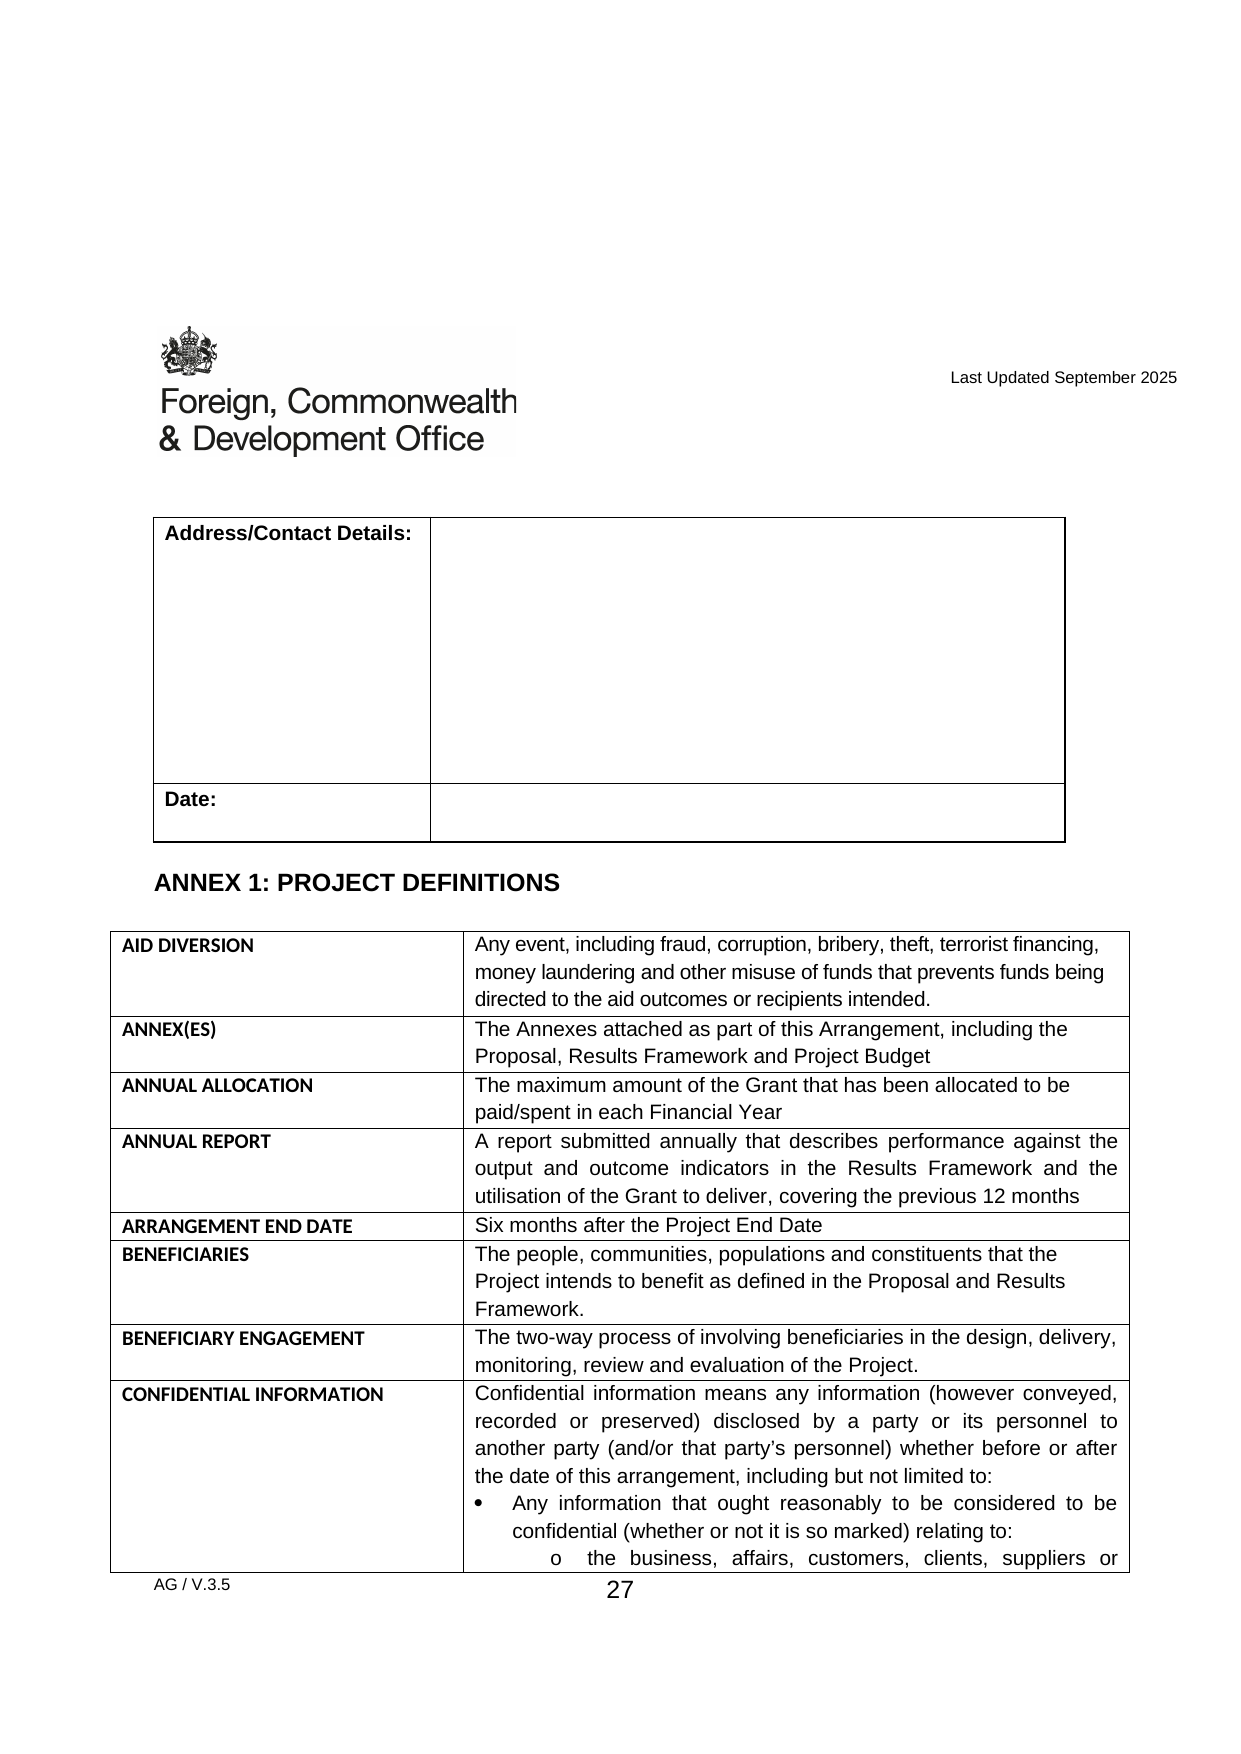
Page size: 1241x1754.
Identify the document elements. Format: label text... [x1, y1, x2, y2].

table_cell Date: [154, 784, 430, 841]
table_cell ANNUAL REPORT [111, 1129, 463, 1212]
subtitle ANNEX 1: PROJECT DEFINITIONS [153, 867, 1087, 896]
table_cell The maximum amount of the Grant that has been allocated to be paid/spent in each Financial Year [464, 1073, 1129, 1128]
table_cell BENEFICIARY ENGAGEMENT [111, 1325, 463, 1380]
table_cell Address/Contact Details: [154, 518, 430, 782]
table_cell CONFIDENTIAL INFORMATION [111, 1381, 463, 1572]
table_cell Six months after the Project End Date [464, 1213, 1129, 1240]
table_header Any event, including fraud, corruption, bribery, theft, terrorist financing, money laundering and other misuse of funds that prevents funds being directed to the aid outcomes or recipients intended. [464, 932, 1129, 1016]
table_cell ANNUAL ALLOCATION [111, 1073, 463, 1128]
table_cell [431, 784, 1064, 841]
table_cell The Annexes attached as part of this Arrangement, including the Proposal, Results Framework and Project Budget [464, 1017, 1129, 1072]
table_cell BENEFICIARIES [111, 1241, 463, 1324]
table_header AID DIVERSION [111, 932, 463, 1016]
table_cell A report submitted annually that describes performance against the output and outcome indicators in the Results Framework and the utilisation of the Grant to deliver, covering the previous 12 months [464, 1129, 1129, 1212]
table_cell The people, communities, populations and constituents that the Project intends to benefit as defined in the Proposal and Results Framework. [464, 1241, 1129, 1324]
table_cell Confidential information means any information (however conveyed, recorded or preserved) disclosed by a party or its personnel to another party (and/or that party’s personnel) whether before or after the date of this arrangement, including but not limited to: Any information that ought reasonably to be considered to be confidential (whether or not it is so marked) relating to: the business, affairs, customers, clients, suppliers or [464, 1381, 1129, 1572]
table_cell ARRANGEMENT END DATE [111, 1213, 463, 1240]
table_cell [431, 518, 1064, 782]
table_cell The two-way process of involving beneficiaries in the design, delivery, monitoring, review and evaluation of the Project. [464, 1325, 1129, 1380]
table_cell ANNEX(ES) [111, 1017, 463, 1072]
